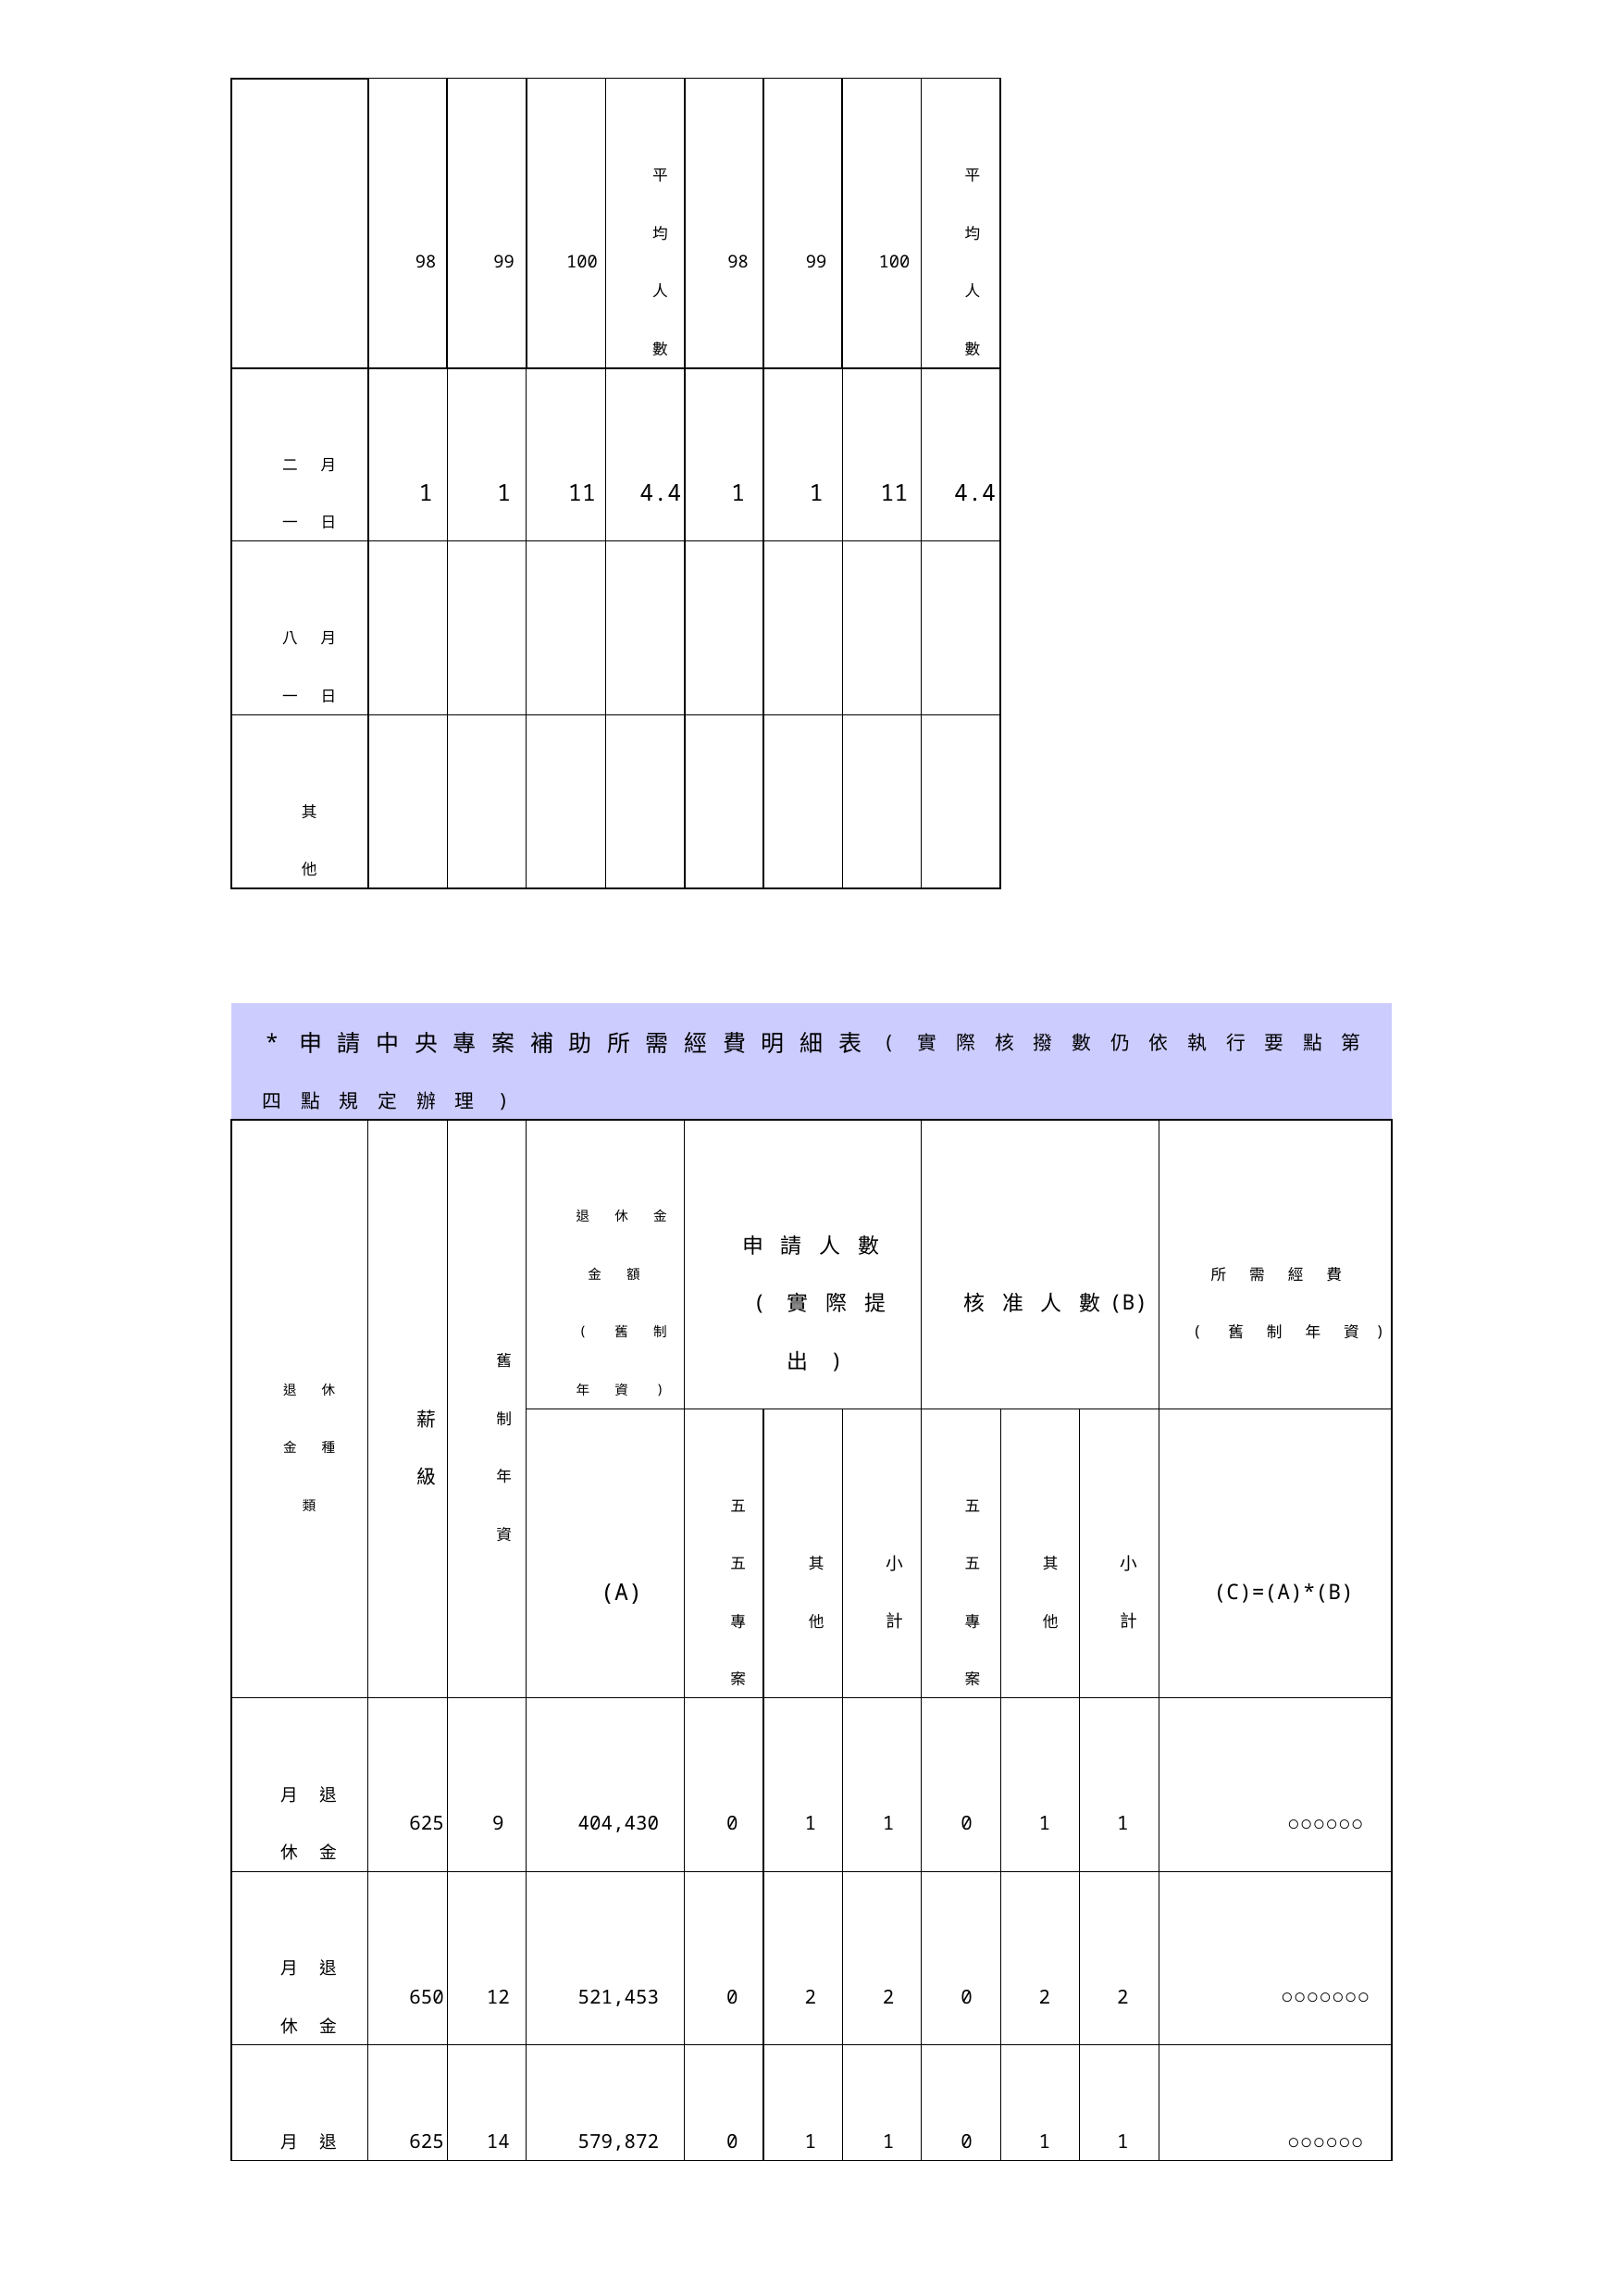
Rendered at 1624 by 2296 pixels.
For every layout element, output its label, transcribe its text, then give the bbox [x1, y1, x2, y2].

table_cell 其 他 [232, 715, 367, 887]
table_cell 98 [686, 79, 762, 367]
table_cell 11 [843, 369, 921, 540]
table_cell 9 [448, 1698, 526, 1871]
table_cell 4.4 [922, 369, 999, 540]
table_cell [843, 715, 921, 887]
table_cell 14 [448, 2045, 526, 2160]
table_cell 核准人數(B) [922, 1121, 1159, 1409]
table_cell 2 [1001, 1872, 1079, 2044]
table_cell 99 [764, 79, 841, 367]
table_cell 薪級 [368, 1121, 447, 1697]
table_cell 1 [764, 369, 842, 540]
table_cell 1 [1080, 2045, 1159, 2160]
table_cell 1 [1001, 2045, 1079, 2160]
table_cell 98 [369, 79, 446, 367]
table_cell [527, 541, 605, 714]
table_cell [922, 541, 999, 714]
table_cell [1001, 78, 1080, 367]
table_cell [448, 541, 526, 714]
table_cell 八月一日 [232, 541, 367, 714]
table_cell 舊制年資 [448, 1121, 526, 1697]
table_cell [1159, 78, 1392, 367]
table_cell 0 [685, 1872, 762, 2044]
table_cell 1 [764, 2045, 842, 2160]
table_cell 1 [369, 369, 447, 540]
table_cell 0 [685, 2045, 762, 2160]
table_cell 0 [685, 1698, 762, 1871]
table_cell 579,872 [527, 2045, 684, 2160]
table_cell 2 [764, 1872, 842, 2044]
table_cell 五五專案 [685, 1409, 762, 1697]
table_cell [1159, 540, 1392, 714]
table_cell ○○○○○○ [1159, 2045, 1391, 2160]
table_cell ○○○○○○○ [1159, 1872, 1391, 2044]
table_cell 0 [922, 2045, 1000, 2160]
table_cell 其他 [1001, 1409, 1079, 1697]
table_cell [842, 889, 922, 1003]
table_cell [1080, 887, 1159, 1003]
table_cell 521,453 [527, 1872, 684, 2044]
table_cell 小計 [843, 1409, 921, 1697]
table_cell *申請中央專案補助所需經費明細表(實際核撥數仍依執行要點第四點規定辦理) [231, 1003, 1392, 1119]
table_cell [448, 715, 526, 887]
table_cell 1 [843, 1698, 921, 1871]
table_cell 0 [922, 1872, 1000, 2044]
table_cell (A) [527, 1409, 684, 1697]
table_cell 退休金種類 [232, 1121, 367, 1697]
table_cell [527, 715, 605, 887]
table_cell [369, 715, 447, 887]
table_cell [764, 715, 842, 887]
table_cell [686, 541, 762, 714]
table_cell 1 [843, 2045, 921, 2160]
table_cell [447, 889, 527, 1003]
table_cell [922, 715, 999, 887]
table_cell 平均人數 [606, 79, 684, 367]
table_cell 12 [448, 1872, 526, 2044]
table_cell [369, 541, 447, 714]
table_cell 月退休金 [232, 1698, 367, 1871]
table_cell 1 [448, 369, 526, 540]
table_cell 1 [686, 369, 762, 540]
table_cell 2 [1080, 1872, 1159, 2044]
table_cell [605, 889, 684, 1003]
table_cell 1 [1080, 1698, 1159, 1871]
table_cell 其他 [764, 1409, 842, 1697]
table_cell [1001, 714, 1080, 887]
table_cell [843, 541, 921, 714]
table_cell [1080, 714, 1159, 887]
table_cell [606, 715, 684, 887]
table_cell 100 [843, 79, 921, 367]
table_cell [763, 889, 842, 1003]
table_cell [685, 889, 763, 1003]
table_cell 所需經費(舊制年資) [1159, 1121, 1391, 1409]
table_cell [1159, 887, 1392, 1003]
table_cell 小計 [1080, 1409, 1159, 1697]
table_cell 4.4 [606, 369, 684, 540]
table_cell 11 [527, 369, 605, 540]
table_cell 平均人數 [922, 79, 999, 367]
table_cell [1001, 367, 1080, 540]
table_cell [1000, 887, 1080, 1003]
table_cell [1080, 540, 1159, 714]
table_cell [527, 889, 605, 1003]
table_cell 650 [368, 1872, 447, 2044]
table_cell 月退 [232, 2045, 367, 2160]
table_cell [231, 889, 368, 1003]
table_cell [1159, 714, 1392, 887]
table_cell ○○○○○○ [1159, 1698, 1391, 1871]
table_cell 五五專案 [922, 1409, 1000, 1697]
table_cell [232, 80, 367, 367]
table_cell [686, 715, 762, 887]
table_cell 625 [368, 1698, 447, 1871]
table_cell 404,430 [527, 1698, 684, 1871]
table_cell 1 [764, 1698, 842, 1871]
table_cell [1001, 540, 1080, 714]
table_cell 2 [843, 1872, 921, 2044]
table_cell 99 [448, 79, 526, 367]
table_cell [922, 889, 1000, 1003]
table_cell 1 [1001, 1698, 1079, 1871]
table_cell [1159, 367, 1392, 540]
table_cell 月退休金 [232, 1872, 367, 2044]
table_cell [1080, 367, 1159, 540]
table_cell 申請人數(實際提出) [685, 1121, 921, 1409]
table_cell 退休金金額(舊制年資) [527, 1121, 684, 1409]
table_cell 二月一日 [232, 369, 367, 540]
table_cell [606, 541, 684, 714]
table_cell (C)=(A)*(B) [1159, 1409, 1391, 1697]
table_cell 0 [922, 1698, 1000, 1871]
table_cell [368, 889, 447, 1003]
table_cell [764, 541, 842, 714]
table_cell 625 [368, 2045, 447, 2160]
table_cell 100 [527, 79, 605, 367]
table_cell [1080, 78, 1159, 367]
